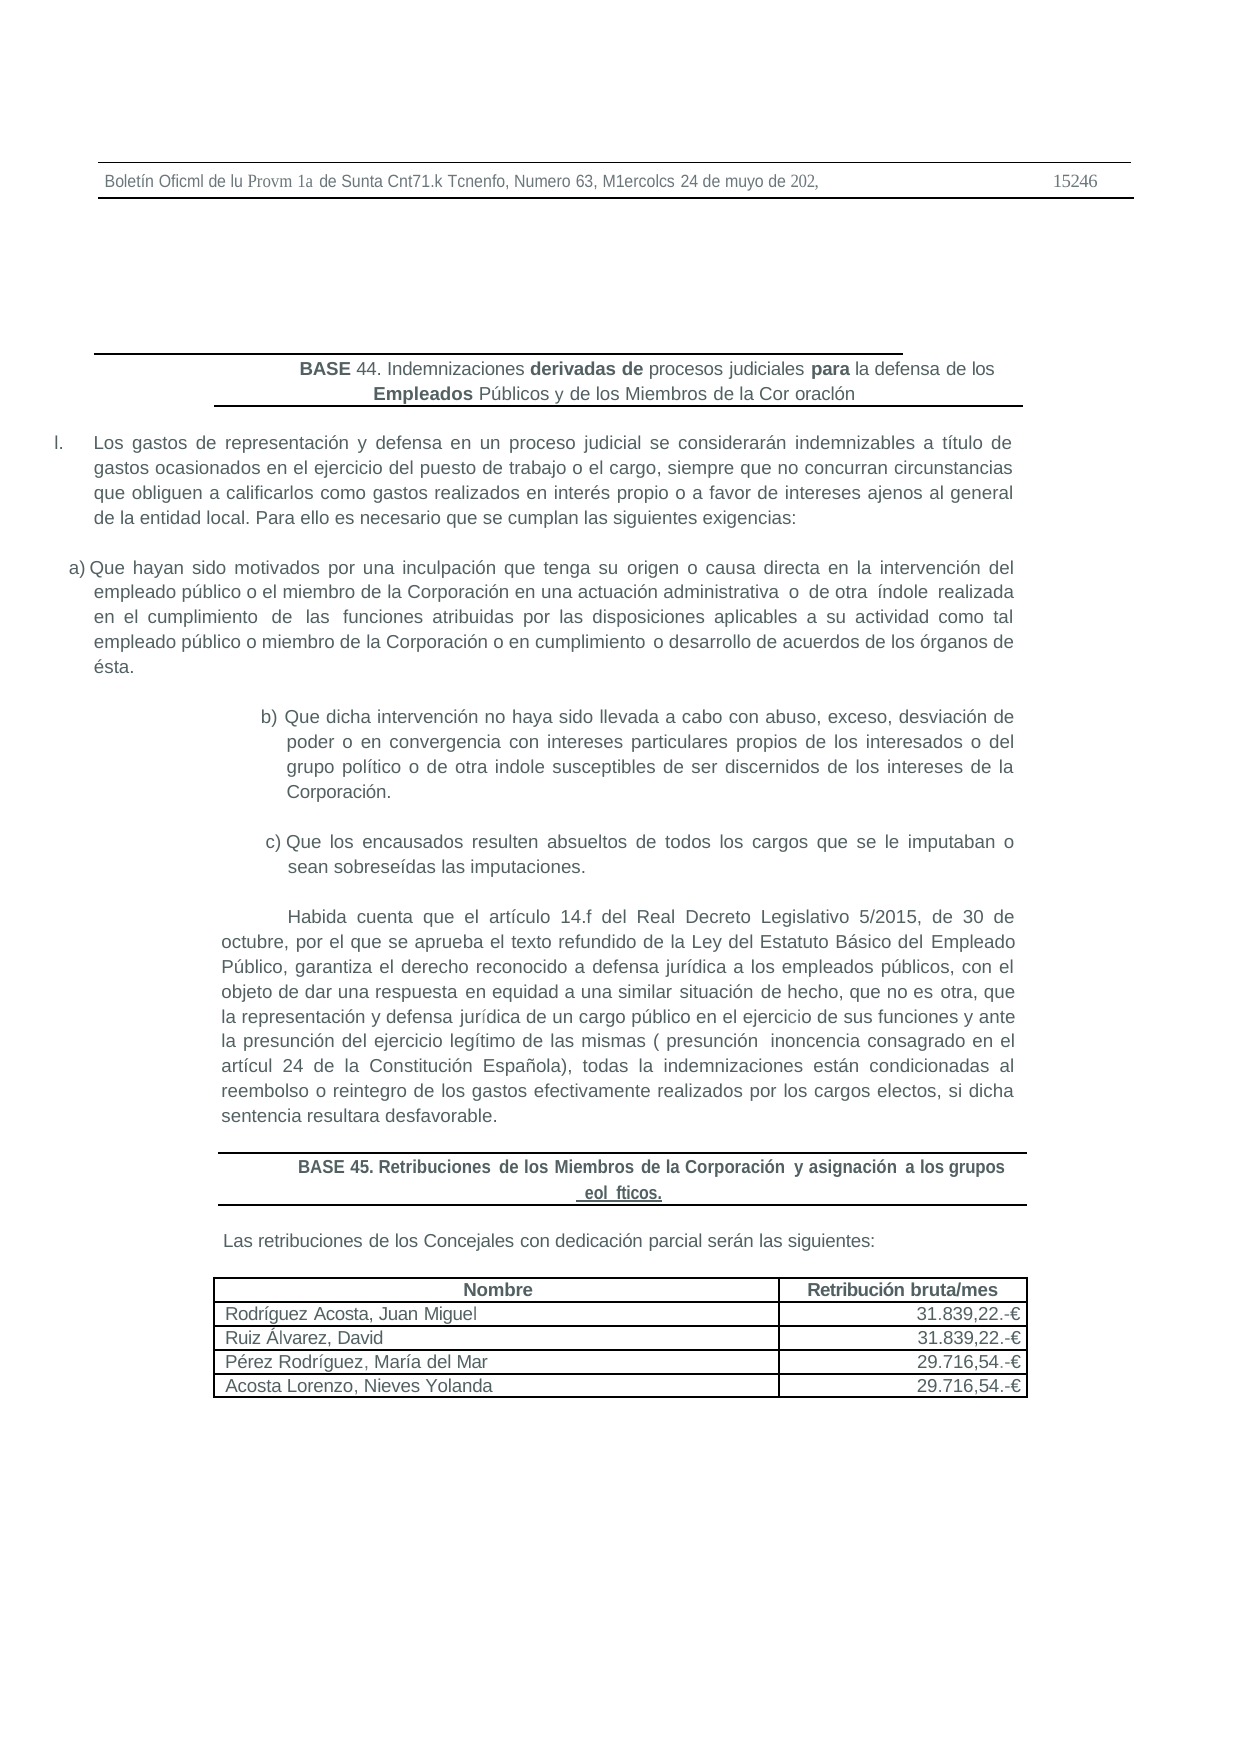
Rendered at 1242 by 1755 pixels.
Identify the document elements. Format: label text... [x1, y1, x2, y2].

table_cell Rodríguez Acosta, Juan Miguel [215, 1303, 778, 1324]
list Que los encausados resulten absueltos de todos los cargos que se le imputaban o sean sobreseídas las imputaciones. [265, 831, 1015, 877]
table_cell 31.839,22.-€ [780, 1303, 1026, 1324]
text BASE 44. Indemnizaciones derivadas de procesos judiciales para la defensa de los [180, 358, 1114, 379]
table_header Retribución bruta/mes [780, 1279, 1026, 1301]
table_cell Pérez Rodríguez, María del Mar [215, 1351, 778, 1372]
text _eol_fticos. [494, 1181, 743, 1203]
list Que dicha intervención no haya sido llevada a cabo con abuso, exceso, desviación de poder o en convergencia con intereses particulares propios de los interesados o del grupo político o de otra indole susceptibles de ser discernidos de los intereses de la Corporación. [261, 706, 1015, 802]
text Las retribuciones de los Concejales con dedicación parcial serán las siguientes: [223, 1229, 1114, 1251]
text Empleados Públicos y de los Miembros de la Cor oraclón [114, 383, 1114, 404]
list Que hayan sido motivados por una inculpación que tenga su origen o causa directa en la intervención del empleado público o el miembro de la Corporación en una actuación administrativa o de otra índole realizada en el cumplimiento de las funciones atribuidas por las disposiciones aplicables a su actividad como tal empleado público o miembro de la Corporación o en cumplimiento o desarrollo de acuerdos de los órganos de ésta. [69, 557, 1014, 677]
subtitle BASE 45. Retribuciones de los Miembros de la Corporación y asignación a los grupos [188, 1156, 1114, 1178]
list Los gastos de representación y defensa en un proceso judicial se considerarán indemnizables a título de gastos ocasionados en el ejercicio del puesto de trabajo o el cargo, siempre que no concurran circunstancias que obliguen a calificarlos como gastos realizados en interés propio o a favor de intereses ajenos al general de la entidad local. Para ello es necesario que se cumplan las siguientes exigencias: [54, 431, 1014, 528]
table_cell 31.839,22.-€ [780, 1327, 1026, 1348]
table_cell 29.716,54.-€ [780, 1351, 1026, 1372]
table_header Nombre [215, 1279, 778, 1301]
table_cell Acosta Lorenzo, Nieves Yolanda [215, 1375, 778, 1396]
table_cell 29.716,54.-€ [780, 1375, 1026, 1396]
text Habida cuenta que el artículo 14.f del Real Decreto Legislativo 5/2015, de 30 de octubre, por el que se aprueba el texto refundido de la Ley del Estatuto Básico del Empleado Público, garantiza el derecho reconocido a defensa jurídica a los empleados públicos, con el objeto de dar una respuesta en equidad a una similar situación de hecho, que no es otra, que la representación y defensa jurídica de un cargo público en el ejercicio de sus funciones y ante la presunción del ejercicio legítimo de las mismas ( presunción inoncencia consagrado en el artícul 24 de la Constitución Española), todas la indemnizaciones están condicionadas al reembolso o reintegro de los gastos efectivamente realizados por los cargos electos, si dicha sentencia resultara desfavorable. [221, 906, 1015, 1126]
table_cell Ruiz Álvarez, David [215, 1327, 778, 1348]
